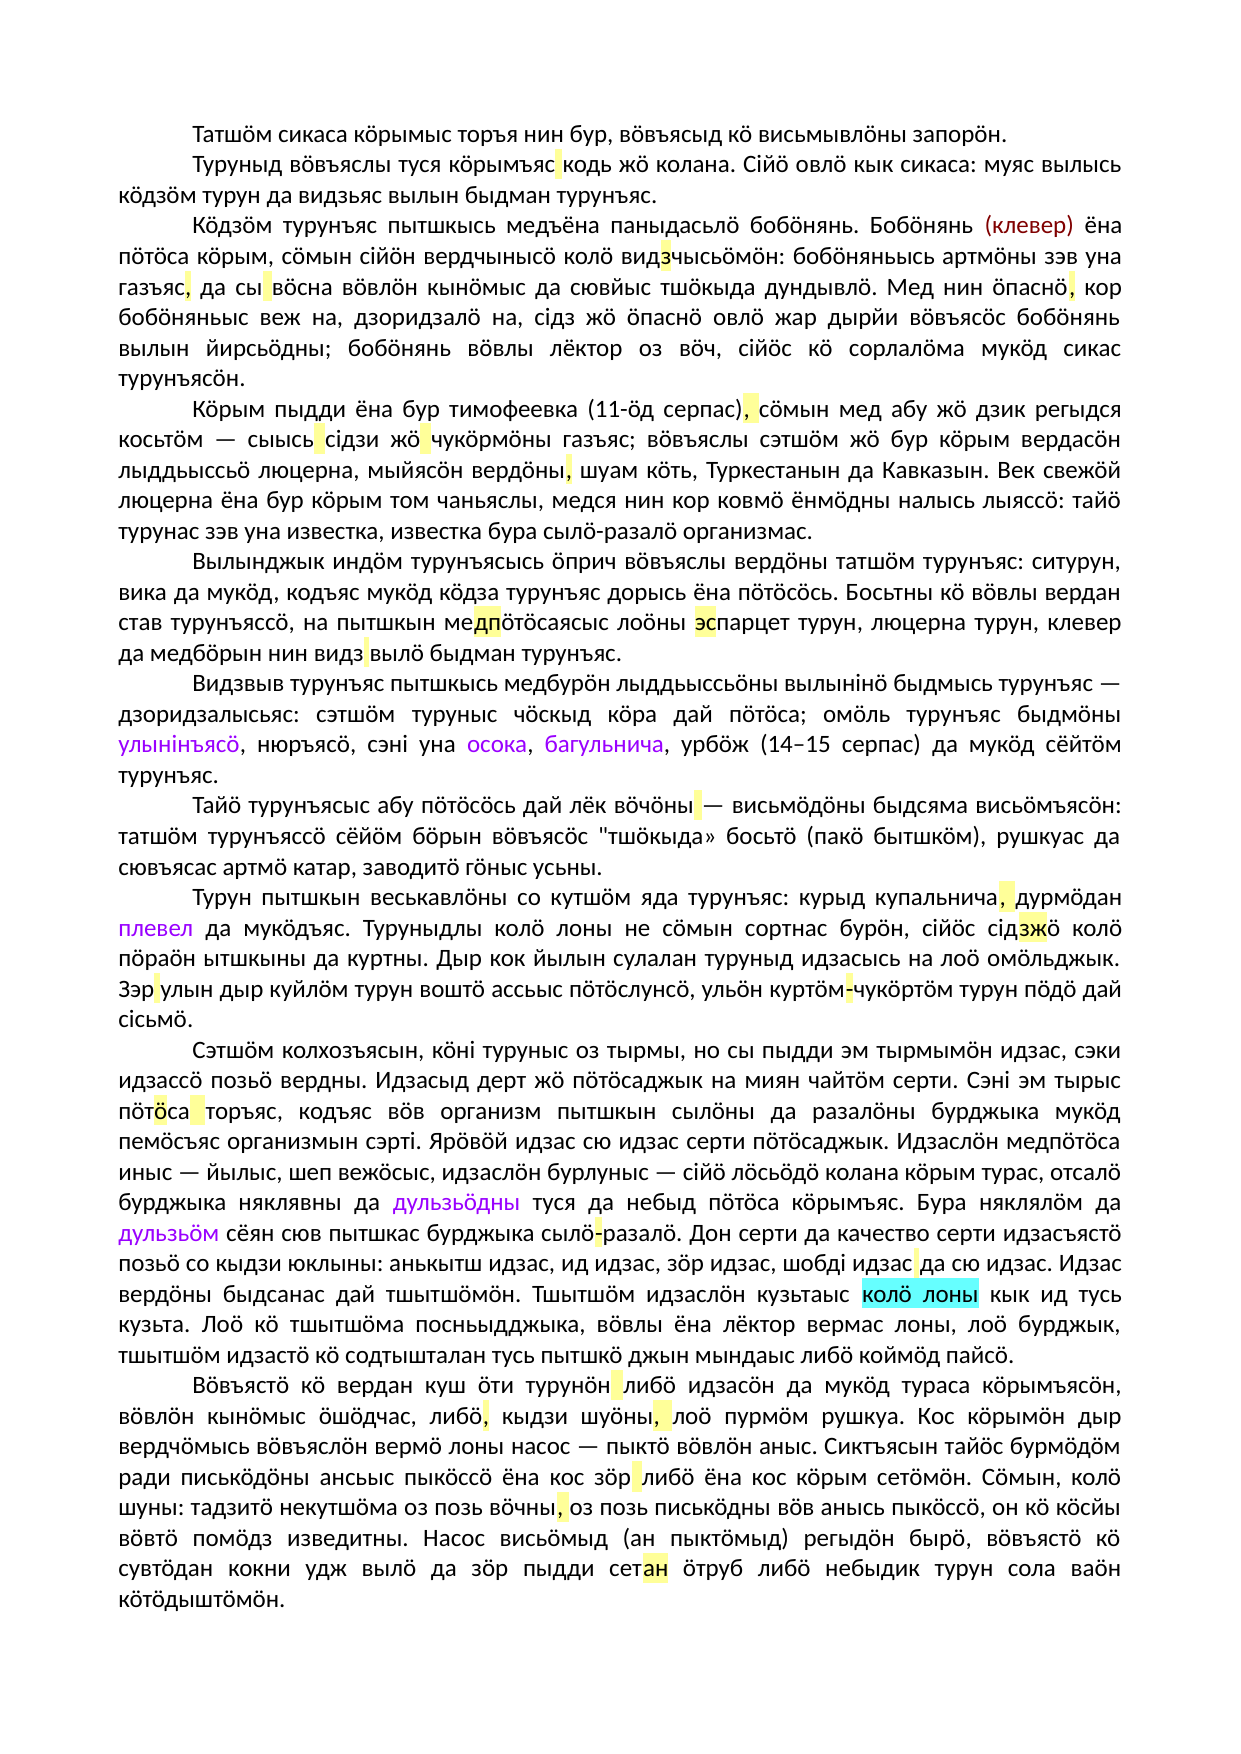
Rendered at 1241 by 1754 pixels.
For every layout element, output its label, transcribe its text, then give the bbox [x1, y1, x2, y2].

text Кӧрым пыдди ёна бур тимофеевка (11-ӧд серпас), сӧмын мед абу жӧ дзик регыдся косьтӧм — сыысь сідзи жӧ чукӧрмӧны газъяс; вӧвъяслы сэтшӧм жӧ бур кӧрым вердасӧн лыддьыссьӧ люцерна, мыйясӧн вердӧны, шуам кӧть, Туркестанын да Кавказын. Век свежӧй люцерна ёна бур кӧрым том чаньяслы, медся нин кор ковмӧ ёнмӧдны налысь лыяссӧ: тайӧ турунас зэв уна известка, известка бура сылӧ-разалӧ организмас. [118, 393, 1122, 545]
text Вылынджык индӧм турунъясысь ӧприч вӧвъяслы вердӧны татшӧм турунъяс: ситурун, вика да мукӧд, кодъяс мукӧд кӧдза турунъяс дорысь ёна пӧтӧсӧсь. Босьтны кӧ вӧвлы вердан став турунъяссӧ, на пытшкын медпӧтӧсаясыс лоӧны эспарцет турун, люцерна турун, клевер да медбӧрын нин видз вылӧ быдман турунъяс. [118, 545, 1122, 667]
text Татшӧм сикаса кӧрымыс торъя нин бур, вӧвъясыд кӧ висьмывлӧны запорӧн. [118, 118, 1122, 149]
text Сэтшӧм колхозъясын, кӧні туруныс оз тырмы, но сы пыдди эм тырмымӧн идзас, сэки идзассӧ позьӧ вердны. Идзасыд дерт жӧ пӧтӧсаджык на миян чайтӧм серти. Сэні эм тырыс пӧтӧса торъяс, кодъяс вӧв организм пытшкын сылӧны да разалӧны бурджыка мукӧд пемӧсъяс организмын сэрті. Ярӧвӧй идзас сю идзас серти пӧтӧсаджык. Идзаслӧн медпӧтӧса иныс — йылыс, шеп вежӧсыс, идзаслӧн бурлуныс — сійӧ лӧсьӧдӧ колана кӧрым турас, отсалӧ бурджыка няклявны да дульзьӧдны туся да небыд пӧтӧса кӧрымъяс. Бура няклялӧм да дульзьӧм сёян сюв пытшкас бурджыка сылӧ-разалӧ. Дон серти да качество серти идзасъястӧ позьӧ со кыдзи юклыны: анькытш идзас, ид идзас, зӧр идзас, шобді идзас да сю идзас. Идзас вердӧны быдсанас дай тшытшӧмӧн. Тшытшӧм идзаслӧн кузьтаыс колӧ лоны кык ид тусь кузьта. Лоӧ кӧ тшытшӧма посньыдджыка, вӧвлы ёна лёктор вермас лоны, лоӧ бурджык, тшытшӧм идзастӧ кӧ содтышталан тусь пытшкӧ джын мындаыс либӧ коймӧд пайсӧ. [118, 1034, 1122, 1369]
text Видзвыв турунъяс пытшкысь медбурӧн лыддьыссьӧны вылынінӧ быдмысь турунъяс — дзоридзалысьяс: сэтшӧм туруныс чӧскыд кӧра дай пӧтӧса; омӧль турунъяс быдмӧны улынінъясӧ, нюръясӧ, сэні уна осока, багульнича, урбӧж (14–15 серпас) да мукӧд сёйтӧм турунъяс. [118, 667, 1122, 789]
text Тайӧ турунъясыс абу пӧтӧсӧсь дай лёк вӧчӧны — висьмӧдӧны быдсяма висьӧмъясӧн: татшӧм турунъяссӧ сёйӧм бӧрын вӧвъясӧс "тшӧкыда» босьтӧ (пакӧ бытшкӧм), рушкуас да сювъясас артмӧ катар, заводитӧ гӧныс усьны. [118, 789, 1122, 881]
text Вӧвъястӧ кӧ вердан куш ӧти турунӧн либӧ идзасӧн да мукӧд тураса кӧрымъясӧн, вӧвлӧн кынӧмыс ӧшӧдчас, либӧ, кыдзи шуӧны, лоӧ пурмӧм рушкуа. Кос кӧрымӧн дыр вердчӧмысь вӧвъяслӧн вермӧ лоны насос — пыктӧ вӧвлӧн аныс. Сиктъясын тайӧс бурмӧдӧм ради писькӧдӧны ансьыс пыкӧссӧ ёна кос зӧр либӧ ёна кос кӧрым сетӧмӧн. Сӧмын, колӧ шуны: тадзитӧ некутшӧма оз позь вӧчны, оз позь писькӧдны вӧв анысь пыкӧссӧ, он кӧ кӧсйы вӧвтӧ помӧдз изведитны. Насос висьӧмыд (ан пыктӧмыд) регыдӧн бырӧ, вӧвъястӧ кӧ сувтӧдан кокни удж вылӧ да зӧр пыдди сетан ӧтруб либӧ небыдик турун сола ваӧн кӧтӧдыштӧмӧн. [118, 1369, 1122, 1614]
text Кӧдзӧм турунъяс пытшкысь медъёна паныдасьлӧ бобӧнянь. Бобӧнянь (клевер) ёна пӧтӧса кӧрым, сӧмын сійӧн вердчынысӧ колӧ видзчысьӧмӧн: бобӧняньысь артмӧны зэв уна газъяс, да сы вӧсна вӧвлӧн кынӧмыс да сювйыс тшӧкыда дундывлӧ. Мед нин ӧпаснӧ, кор бобӧняньыс веж на, дзоридзалӧ на, сідз жӧ ӧпаснӧ овлӧ жар дырйи вӧвъясӧс бобӧнянь вылын йирсьӧдны; бобӧнянь вӧвлы лёктор оз вӧч, сійӧс кӧ сорлалӧма мукӧд сикас турунъясӧн. [118, 210, 1122, 393]
text Туруныд вӧвъяслы туся кӧрымъяс кодь жӧ колана. Сійӧ овлӧ кык сикаса: муяс вылысь кӧдзӧм турун да видзьяс вылын быдман турунъяс. [118, 149, 1122, 210]
text Турун пытшкын веськавлӧны со кутшӧм яда турунъяс: курыд купальнича, дурмӧдан плевел да мукӧдъяс. Туруныдлы колӧ лоны не сӧмын сортнас бурӧн, сійӧс сідзжӧ колӧ пӧраӧн ытшкыны да куртны. Дыр кок йылын сулалан туруныд идзасысь на лоӧ омӧльджык. Зэр улын дыр куйлӧм турун воштӧ ассьыс пӧтӧслунсӧ, ульӧн куртӧм-чукӧртӧм турун пӧдӧ дай сісьмӧ. [118, 881, 1122, 1034]
